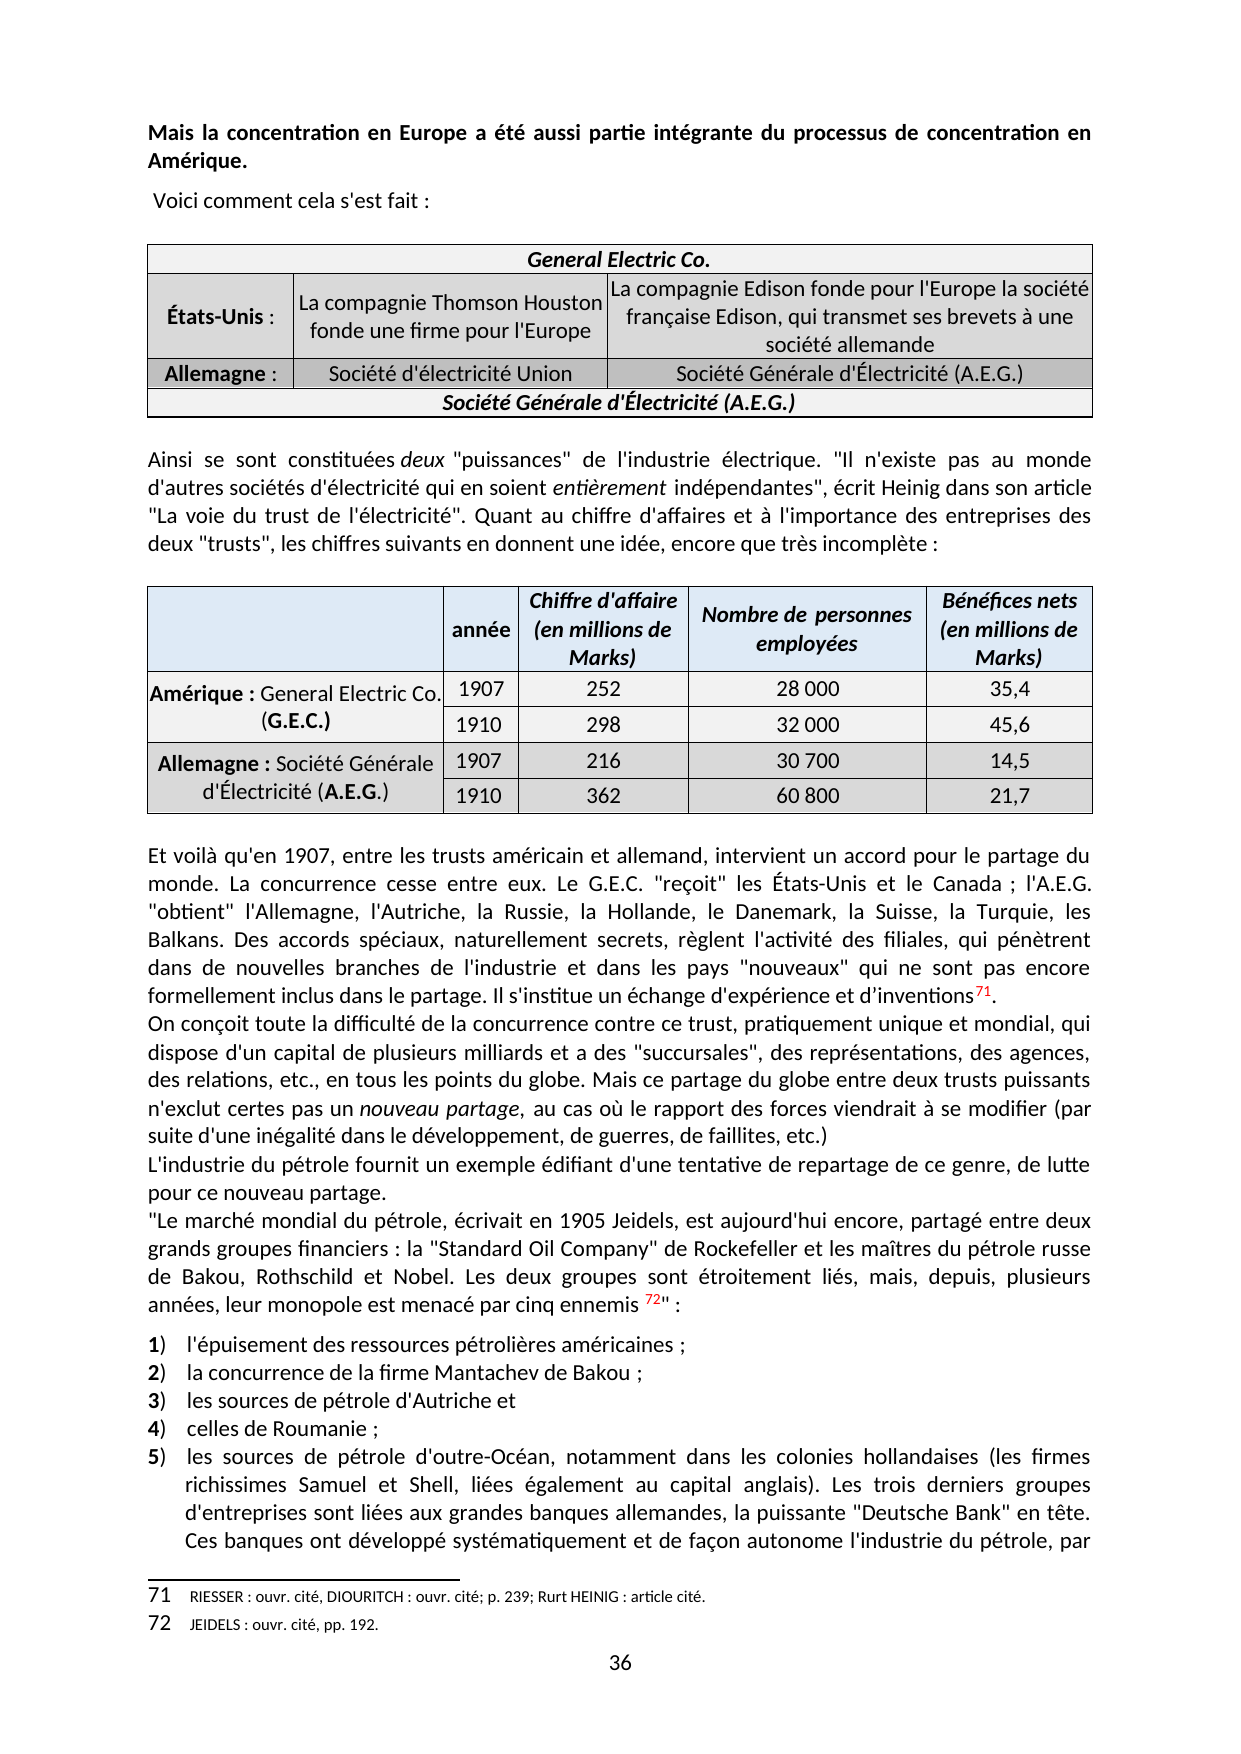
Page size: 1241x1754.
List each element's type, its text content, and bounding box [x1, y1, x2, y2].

table_cell Amérique : General Electric Co. (G.E.C.) [148, 672, 443, 742]
table_cell 45,6 [927, 707, 1092, 742]
table_cell 1910 [444, 707, 518, 742]
table_cell 30 700 [689, 743, 926, 778]
table_header Bénéfices nets (en millions de Marks) [927, 587, 1092, 671]
table_cell 362 [519, 779, 688, 812]
table_cell Allemagne : Société Générale d'Électricité (A.E.G.) [148, 743, 443, 812]
table_cell 216 [519, 743, 688, 778]
text RIESSER : ouvr. cité, DIOURITCH : ouvr. cité; p. 239; Rurt HEINIG : article cité. [148, 1580, 1093, 1608]
table_header année [444, 587, 518, 671]
table_cell 1910 [444, 779, 518, 812]
text JEIDELS : ouvr. cité, pp. 192. [148, 1608, 1093, 1636]
text Ainsi se sont constituées deux "puissances" de l'industrie électrique. "Il n'existe pas au monde d'autres sociétés d'électricité qui en soient entièrement indépendantes", écrit Heinig dans son article "La voie du trust de l'électricité". Quant au chiffre d'affaires et à l'importance des entreprises des deux "trusts", les chiffres suivants en donnent une idée, encore que très incomplète : [148, 446, 1093, 558]
text 3) les sources de pétrole d'Autriche et [148, 1386, 1093, 1414]
text "Le marché mondial du pétrole, écrivait en 1905 Jeidels, est aujourd'hui encore, partagé entre deux grands groupes financiers : la "Standard Oil Company" de Rockefeller et les maîtres du pétrole russe de Bakou, Rothschild et Nobel. Les deux groupes sont étroitement liés, mais, depuis, plusieurs années, leur monopole est menacé par cinq ennemis " : [148, 1206, 1093, 1318]
text 2) la concurrence de la firme Mantachev de Bakou ; [148, 1358, 1093, 1386]
table_cell États-Unis : [148, 274, 293, 358]
text 5) les sources de pétrole d'outre-Océan, notamment dans les colonies hollandaises (les firmes richissimes Samuel et Shell, liées également au capital anglais). Les trois derniers groupes d'entreprises sont liées aux grandes banques allemandes, la puissante "Deutsche Bank" en tête. Ces banques ont développé systématiquement et de façon autonome l'industrie du pétrole, par [148, 1442, 1093, 1554]
text 4) celles de Roumanie ; [148, 1414, 1093, 1442]
table_header Nombre de personnes employées [689, 587, 926, 671]
table_cell 14,5 [927, 743, 1092, 778]
table_cell La compagnie Edison fonde pour l'Europe la société française Edison, qui transmet ses brevets à une société allemande [608, 274, 1092, 358]
table_cell 28 000 [689, 672, 926, 706]
table_cell 1907 [444, 743, 518, 778]
table_cell Société Générale d'Électricité (A.E.G.) [148, 389, 1092, 416]
table_cell Société Générale d'Électricité (A.E.G.) [608, 359, 1092, 387]
text Et voilà qu'en 1907, entre les trusts américain et allemand, intervient un accord pour le partage du monde. La concurrence cesse entre eux. Le G.E.C. "reçoit" les États-Unis et le Canada ; l'A.E.G. "obtient" l'Allemagne, l'Autriche, la Russie, la Hollande, le Danemark, la Suisse, la Turquie, les Balkans. Des accords spéciaux, naturellement secrets, règlent l'activité des filiales, qui pénètrent dans de nouvelles branches de l'industrie et dans les pays "nouveaux" qui ne sont pas encore formellement inclus dans le partage. Il s'institue un échange d'expérience et d’inventions. [148, 841, 1093, 1009]
text On conçoit toute la difficulté de la concurrence contre ce trust, pratiquement unique et mondial, qui dispose d'un capital de plusieurs milliards et a des "succursales", des représentations, des agences, des relations, etc., en tous les points du globe. Mais ce partage du globe entre deux trusts puissants n'exclut certes pas un nouveau partage, au cas où le rapport des forces viendrait à se modifier (par suite d'une inégalité dans le développement, de guerres, de faillites, etc.) [148, 1009, 1093, 1150]
table_cell 35,4 [927, 672, 1092, 706]
table_header [148, 587, 443, 671]
table_header Chiffre d'affaire (en millions de Marks) [519, 587, 688, 671]
list Mais la concentration en Europe a été aussi partie intégrante du processus de concentration en Amérique. [148, 118, 1093, 174]
table_cell 21,7 [927, 779, 1092, 812]
table_cell La compagnie Thomson Houston fonde une firme pour l'Europe [294, 274, 607, 358]
table_cell 60 800 [689, 779, 926, 812]
table_cell 252 [519, 672, 688, 706]
table_cell Société d'électricité Union [294, 359, 607, 387]
text L'industrie du pétrole fournit un exemple édifiant d'une tentative de repartage de ce genre, de lutte pour ce nouveau partage. [148, 1150, 1093, 1206]
table_cell 1907 [444, 672, 518, 706]
table_cell 298 [519, 707, 688, 742]
table_cell Allemagne : [148, 359, 293, 387]
text Voici comment cela s'est fait : [148, 187, 1093, 215]
table_cell 32 000 [689, 707, 926, 742]
table_header General Electric Co. [148, 245, 1092, 273]
text 1) l'épuisement des ressources pétrolières américaines ; [148, 1330, 1093, 1358]
